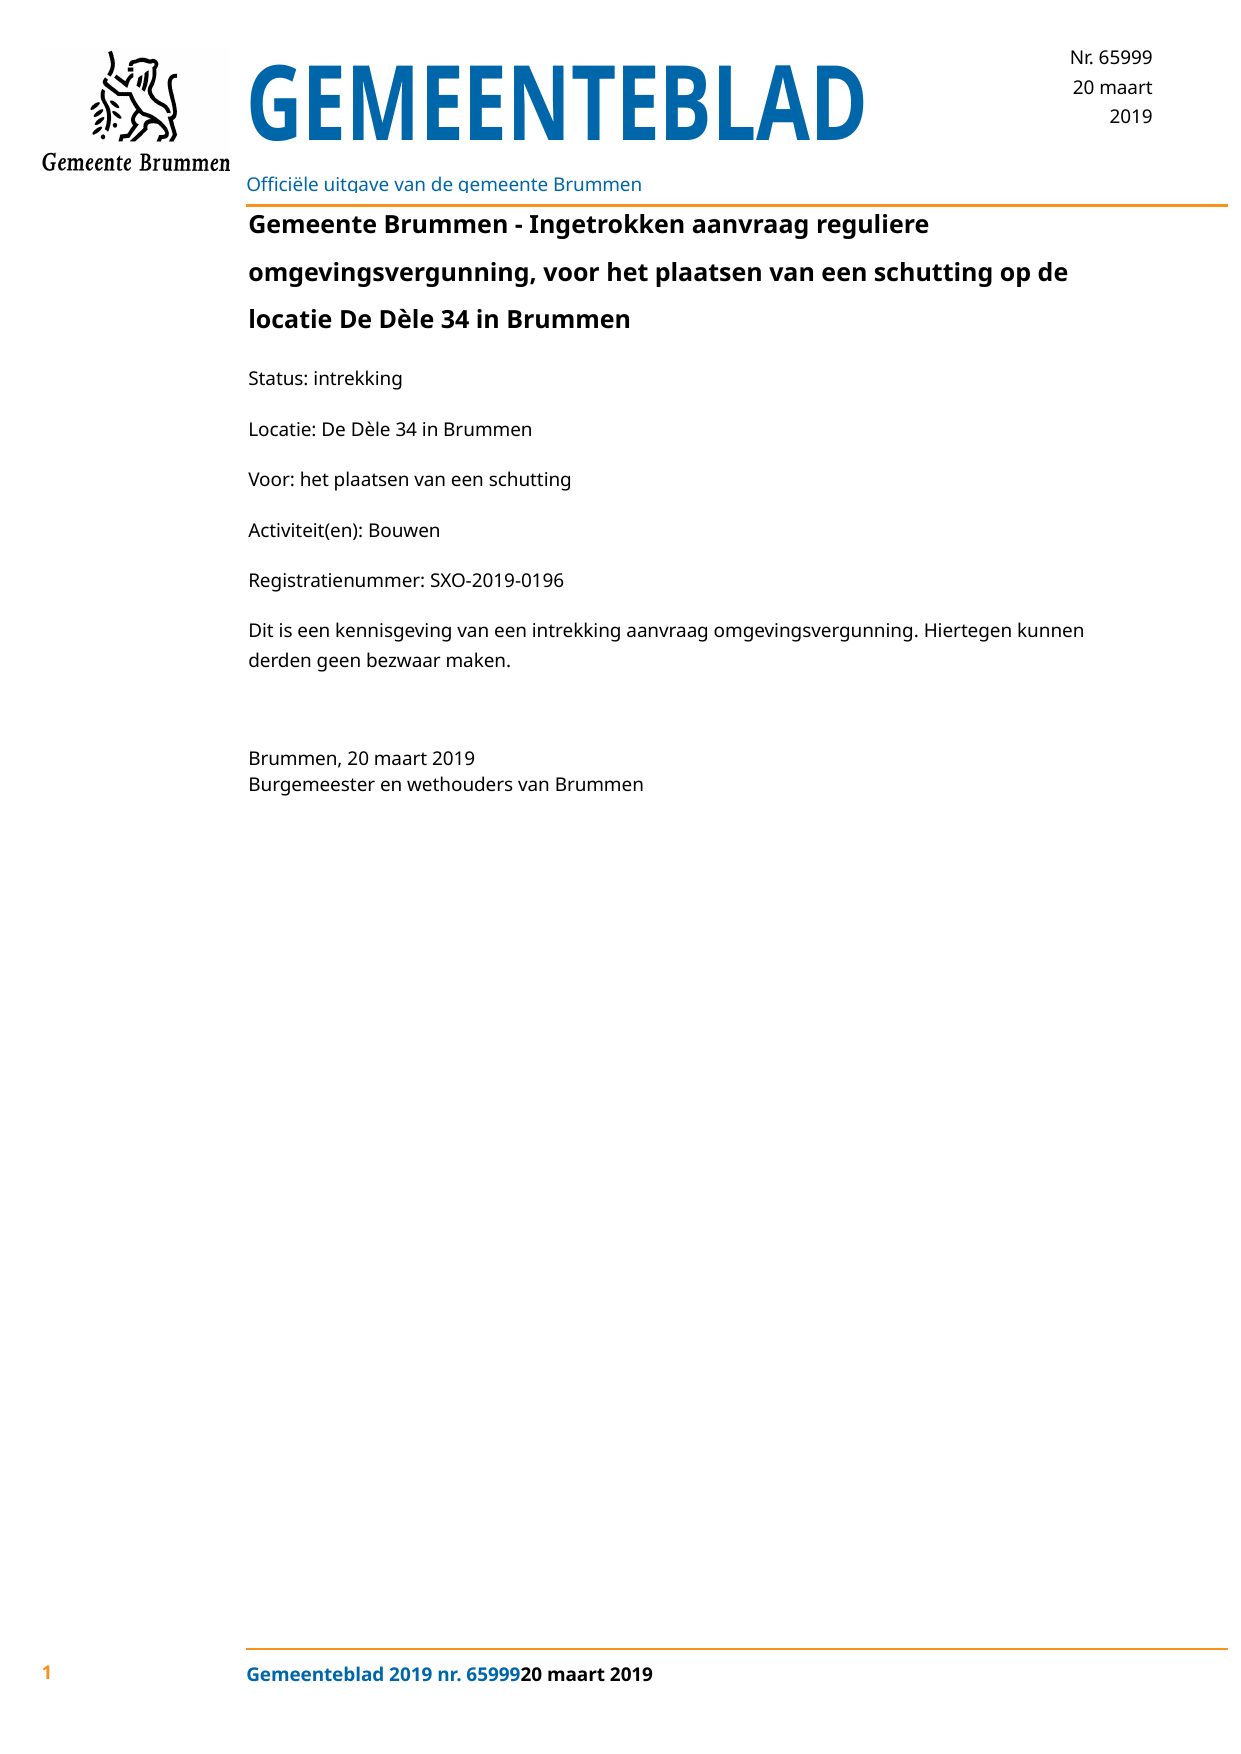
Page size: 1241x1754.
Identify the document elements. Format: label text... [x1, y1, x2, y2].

text Activiteit(en): Bouwen [248, 517, 1152, 542]
text Brummen, 20 maart 2019 [248, 745, 1152, 771]
text Registratienummer: SXO-2019-0196 [248, 567, 1152, 593]
text Status: intrekking [248, 366, 1152, 391]
text Burgemeester en wethouders van Brummen [248, 771, 1152, 797]
text Voor: het plaatsen van een schutting [248, 466, 1152, 492]
text Gemeente Brummen - Ingetrokken aanvraag reguliere omgevingsvergunning, voor het plaatsen van een schutting op de locatie De Dèle 34 in Brummen [248, 207, 1152, 336]
text Locatie: De Dèle 34 in Brummen [248, 416, 1152, 442]
picture [41, 47, 231, 172]
text Dit is een kennisgeving van een intrekking aanvraag omgevingsvergunning. Hiertegen kunnen derden geen bezwaar maken. [248, 618, 1152, 673]
